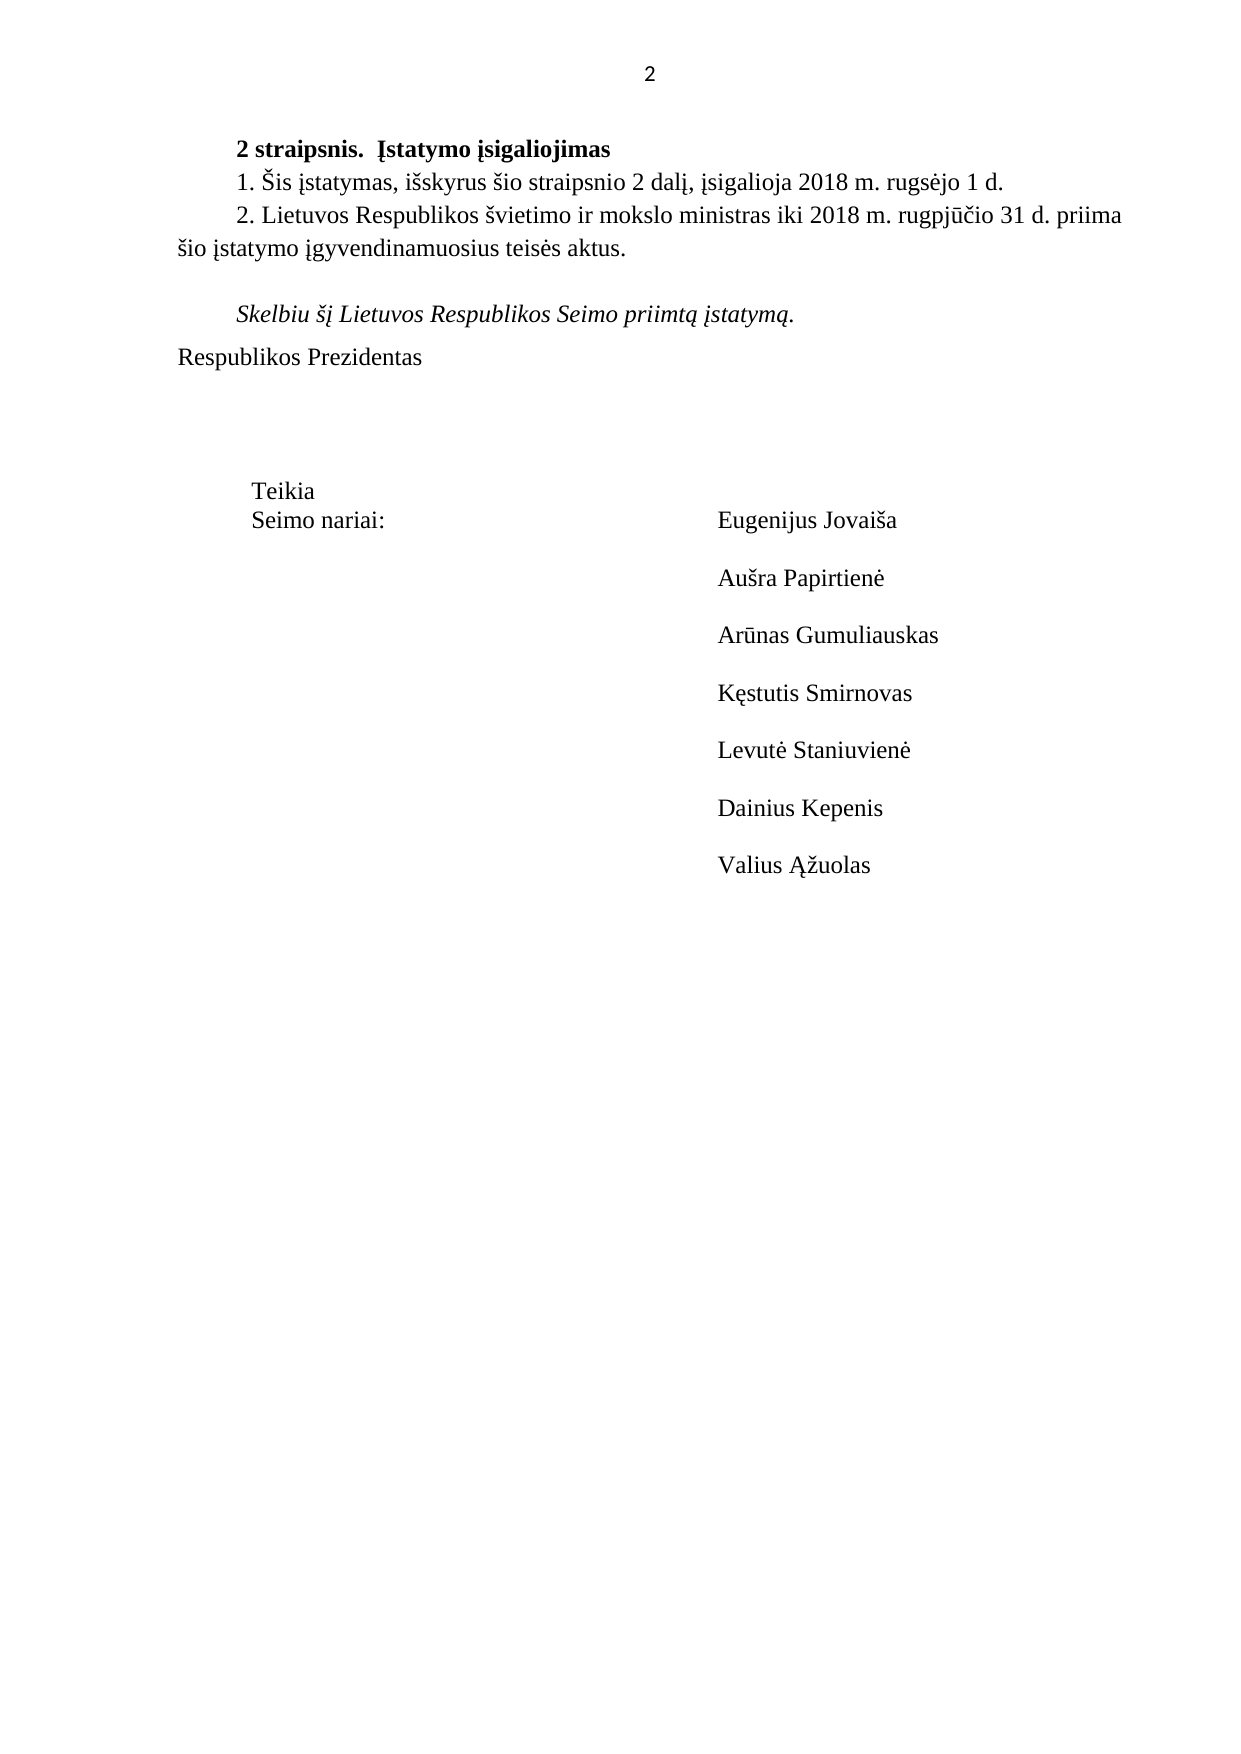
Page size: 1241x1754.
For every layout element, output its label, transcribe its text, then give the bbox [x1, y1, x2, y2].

text Respublikos Prezidentas [177, 342, 1122, 371]
text 1. Šis įstatymas, išskyrus šio straipsnio 2 dalį, įsigalioja 2018 m. rugsėjo 1 d. [177, 167, 1122, 195]
text Dainius Kepenis [177, 793, 1122, 821]
text Skelbiu šį Lietuvos Respublikos Seimo priimtą įstatymą. [177, 299, 1122, 327]
text Valius Ąžuolas [177, 850, 1122, 879]
text Seimo nariai: Eugenijus Jovaiša [177, 505, 1122, 534]
text 2. Lietuvos Respublikos švietimo ir mokslo ministras iki 2018 m. rugpjūčio 31 d. priima šio įstatymo įgyvendinamuosius teisės aktus. [177, 200, 1122, 261]
text 2 straipsnis. Įstatymo įsigaliojimas [177, 134, 1122, 162]
text Arūnas Gumuliauskas [177, 620, 1122, 649]
text Kęstutis Smirnovas [177, 678, 1122, 706]
text Aušra Papirtienė [177, 563, 1122, 591]
text Teikia [177, 476, 1122, 505]
text Levutė Staniuvienė [177, 735, 1122, 764]
